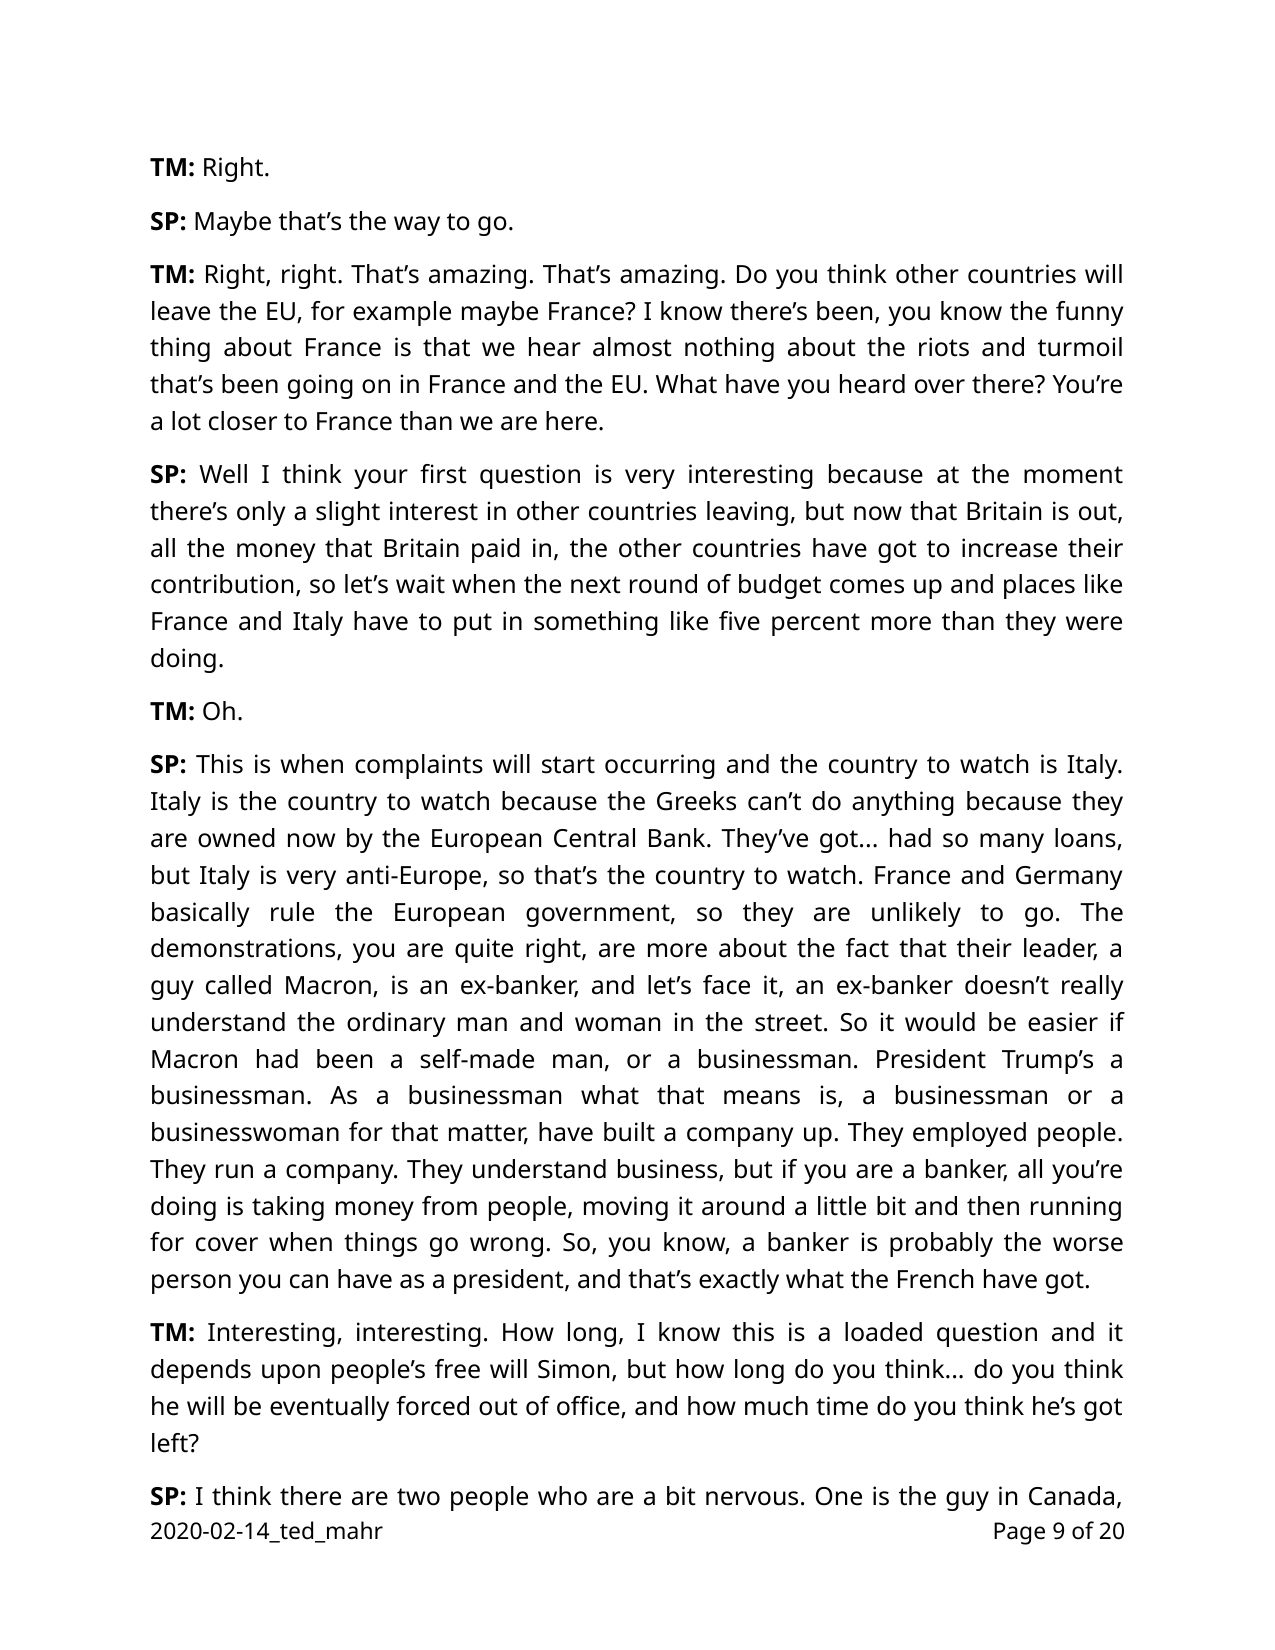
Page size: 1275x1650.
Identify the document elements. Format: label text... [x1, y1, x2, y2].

text SP: This is when complaints will start occurring and the country to watch is Italy. Italy is the country to watch because the Greeks can’t do anything because they are owned now by the European Central Bank. They’ve got... had so many loans, but Italy is very anti-Europe, so that’s the country to watch. France and Germany basically rule the European government, so they are unlikely to go. The demonstrations, you are quite right, are more about the fact that their leader, a guy called Macron, is an ex-banker, and let’s face it, an ex-banker doesn’t really understand the ordinary man and woman in the street. So it would be easier if Macron had been a self-made man, or a businessman. President Trump’s a businessman. As a businessman what that means is, a businessman or a businesswoman for that matter, have built a company up. They employed people. They run a company. They understand business, but if you are a banker, all you’re doing is taking money from people, moving it around a little bit and then running for cover when things go wrong. So, you know, a banker is probably the worse person you can have as a president, and that’s exactly what the French have got. [150, 747, 1125, 1296]
text SP: Well I think your first question is very interesting because at the moment there’s only a slight interest in other countries leaving, but now that Britain is out, all the money that Britain paid in, the other countries have got to increase their contribution, so let’s wait when the next round of budget comes up and places like France and Italy have to put in something like five percent more than they were doing. [150, 457, 1125, 675]
text TM: Right. [150, 150, 1125, 184]
text TM: Interesting, interesting. How long, I know this is a loaded question and it depends upon people’s free will Simon, but how long do you think... do you think he will be eventually forced out of office, and how much time do you think he’s got left? [150, 1315, 1125, 1459]
text TM: Right, right. That’s amazing. That’s amazing. Do you think other countries will leave the EU, for example maybe France? I know there’s been, you know the funny thing about France is that we hear almost nothing about the riots and turmoil that’s been going on in France and the EU. What have you heard over there? You’re a lot closer to France than we are here. [150, 256, 1125, 438]
text TM: Oh. [150, 694, 1125, 728]
text SP: Maybe that’s the way to go. [150, 203, 1125, 237]
text SP: I think there are two people who are a bit nervous. One is the guy in Canada, [150, 1479, 1125, 1513]
